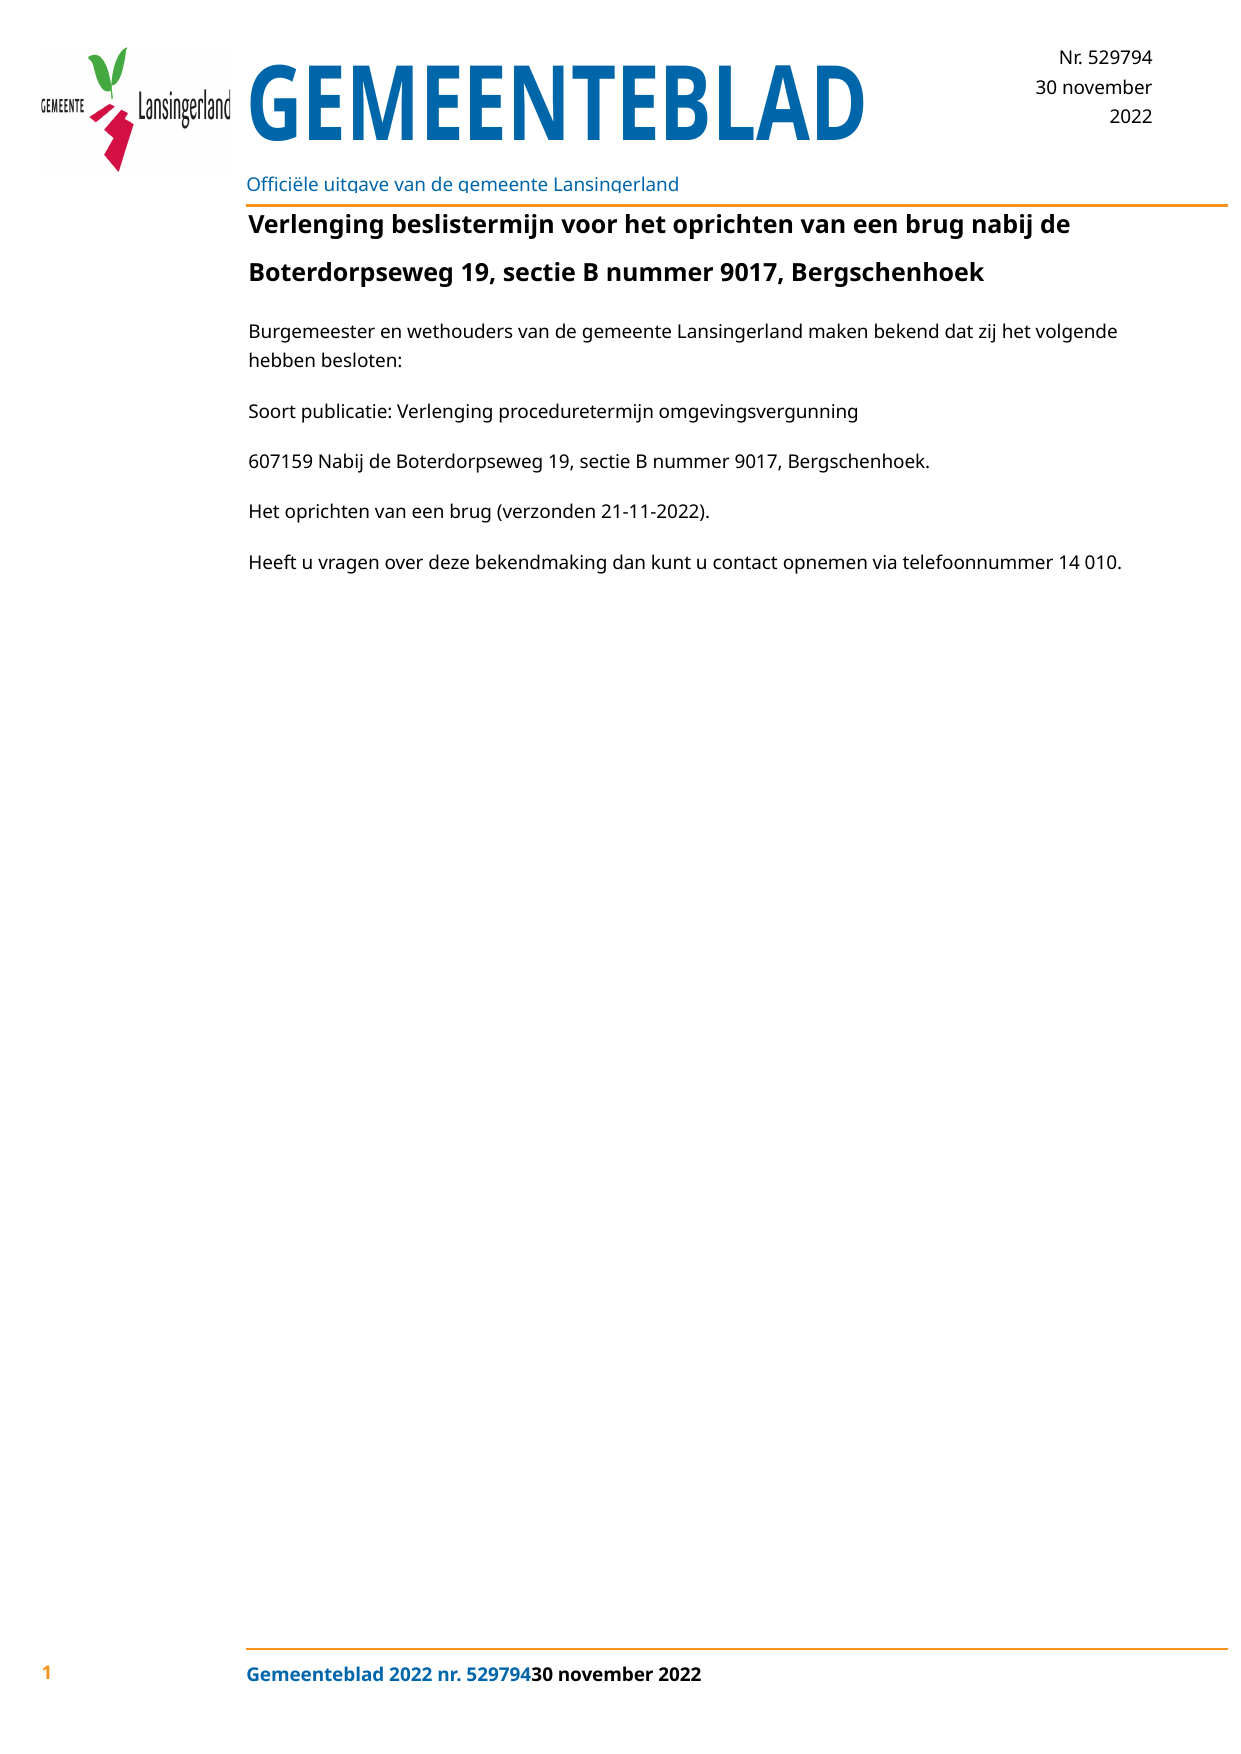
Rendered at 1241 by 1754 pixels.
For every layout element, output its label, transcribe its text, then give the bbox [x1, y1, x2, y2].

text Soort publicatie: Verlenging proceduretermijn omgevingsvergunning [248, 398, 1152, 424]
text Heeft u vragen over deze bekendmaking dan kunt u contact opnemen via telefoonnummer 14 010. [248, 549, 1152, 575]
text Het oprichten van een brug (verzonden 21-11-2022). [248, 499, 1152, 524]
text Burgemeester en wethouders van de gemeente Lansingerland maken bekend dat zij het volgende hebben besloten: [248, 318, 1152, 373]
text 607159 Nabij de Boterdorpseweg 19, sectie B nummer 9017, Bergschenhoek. [248, 448, 1152, 474]
picture [41, 47, 231, 172]
text Verlenging beslistermijn voor het oprichten van een brug nabij de Boterdorpseweg 19, sectie B nummer 9017, Bergschenhoek [248, 207, 1152, 288]
